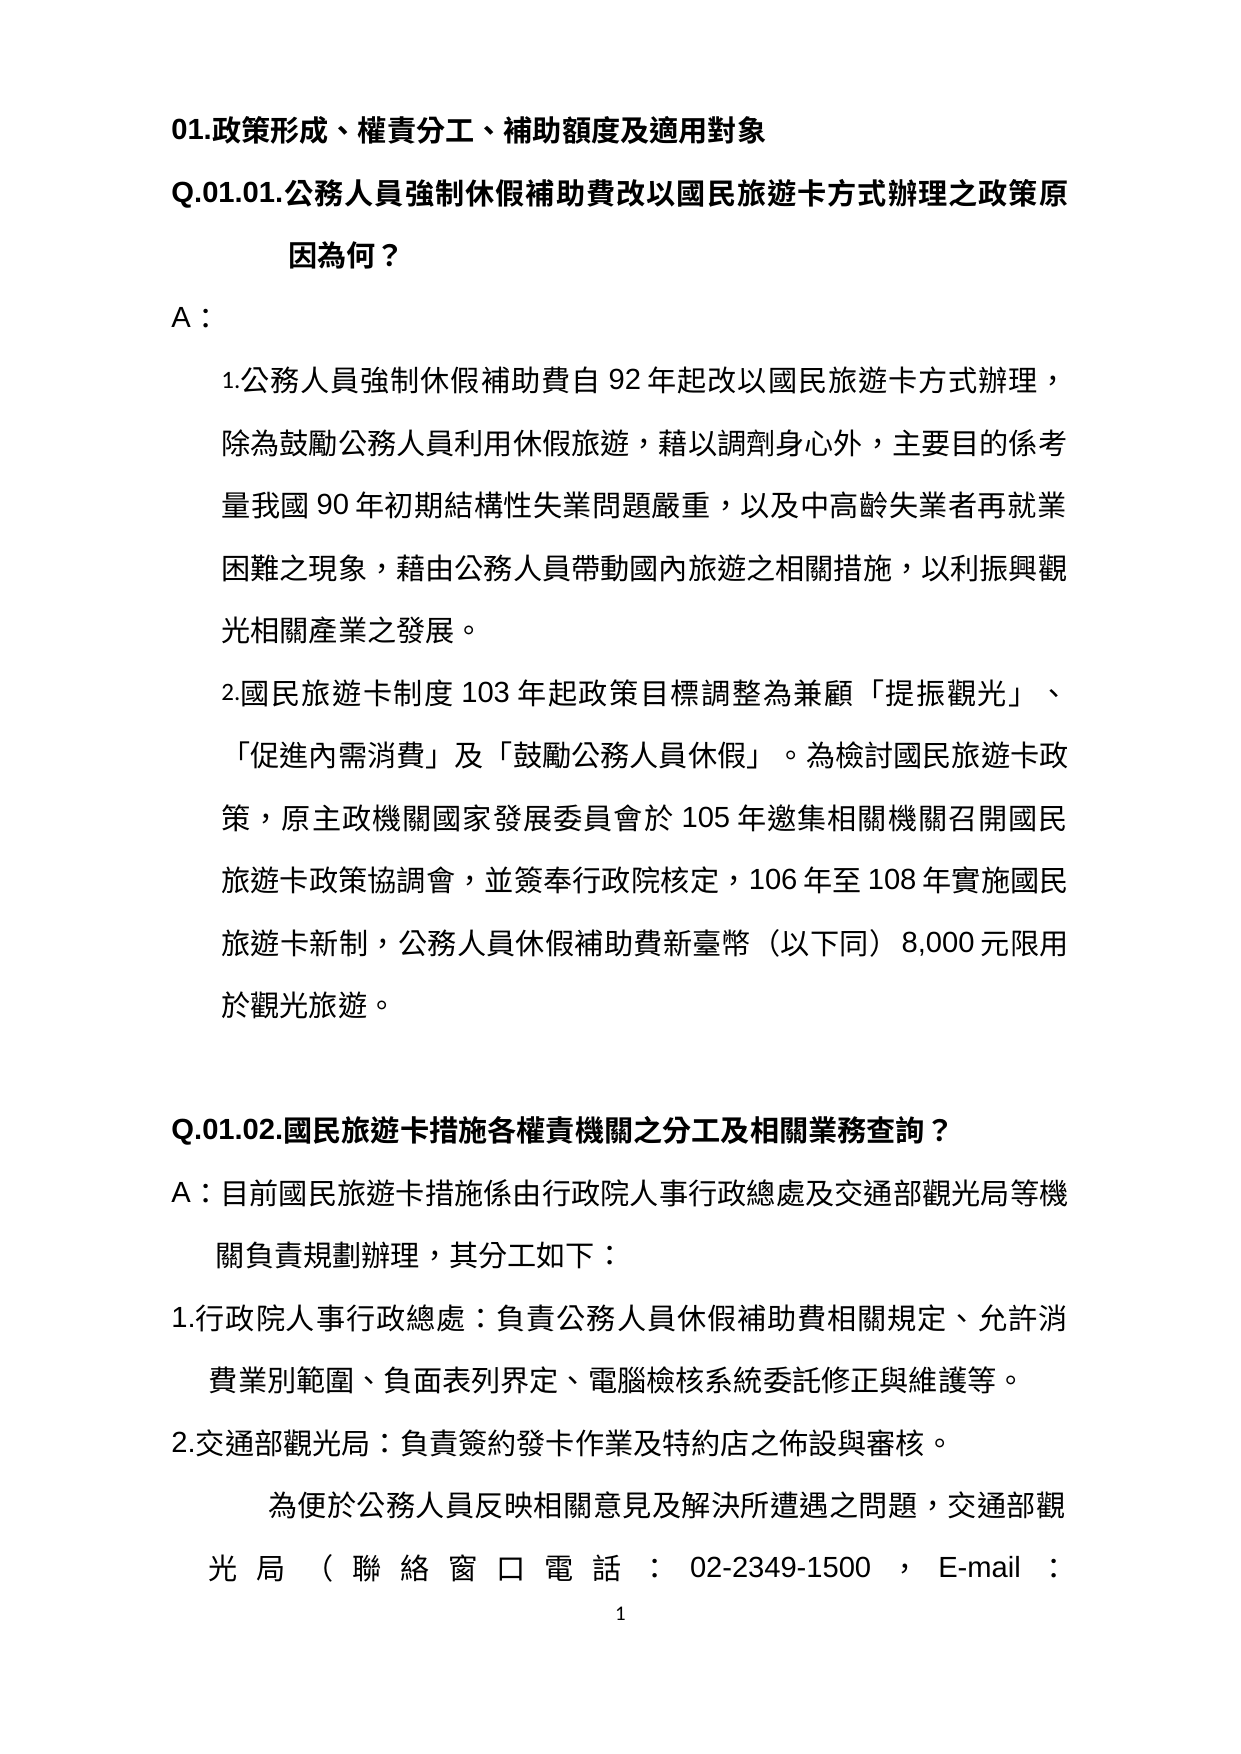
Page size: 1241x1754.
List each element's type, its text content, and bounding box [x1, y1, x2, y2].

text A： [171, 275, 1069, 337]
text Q.01.01.公務人員強制休假補助費改以國民旅遊卡方式辦理之政策原因為何？ [171, 150, 1069, 275]
list 公務人員強制休假補助費自92年起改以國民旅遊卡方式辦理，除為鼓勵公務人員利用休假旅遊，藉以調劑身心外，主要目的係考量我國90年初期結構性失業問題嚴重，以及中高齡失業者再就業困難之現象，藉由公務人員帶動國內旅遊之相關措施，以利振興觀光相關產業之發展。 [221, 337, 1069, 650]
text A：目前國民旅遊卡措施係由行政院人事行政總處及交通部觀光局等機關負責規劃辦理，其分工如下： [171, 1150, 1069, 1275]
text 為便於公務人員反映相關意見及解決所遭遇之問題，交通部觀光局（聯絡窗口電話：02-2349-1500，E-mail： [209, 1462, 1069, 1587]
text 01.政策形成、權責分工、補助額度及適用對象 [171, 87, 1069, 150]
list 行政院人事行政總處：負責公務人員休假補助費相關規定、允許消費業別範圍、負面表列界定、電腦檢核系統委託修正與維護等。 [171, 1275, 1069, 1400]
list 交通部觀光局：負責簽約發卡作業及特約店之佈設與審核。 [171, 1400, 1069, 1462]
list 國民旅遊卡制度103年起政策目標調整為兼顧「提振觀光」、「促進內需消費」及「鼓勵公務人員休假」。為檢討國民旅遊卡政策，原主政機關國家發展委員會於105年邀集相關機關召開國民旅遊卡政策協調會，並簽奉行政院核定，106年至108年實施國民旅遊卡新制，公務人員休假補助費新臺幣（以下同）8,000元限用於觀光旅遊。 [221, 650, 1069, 1025]
text Q.01.02.國民旅遊卡措施各權責機關之分工及相關業務查詢？ [171, 1087, 1069, 1150]
